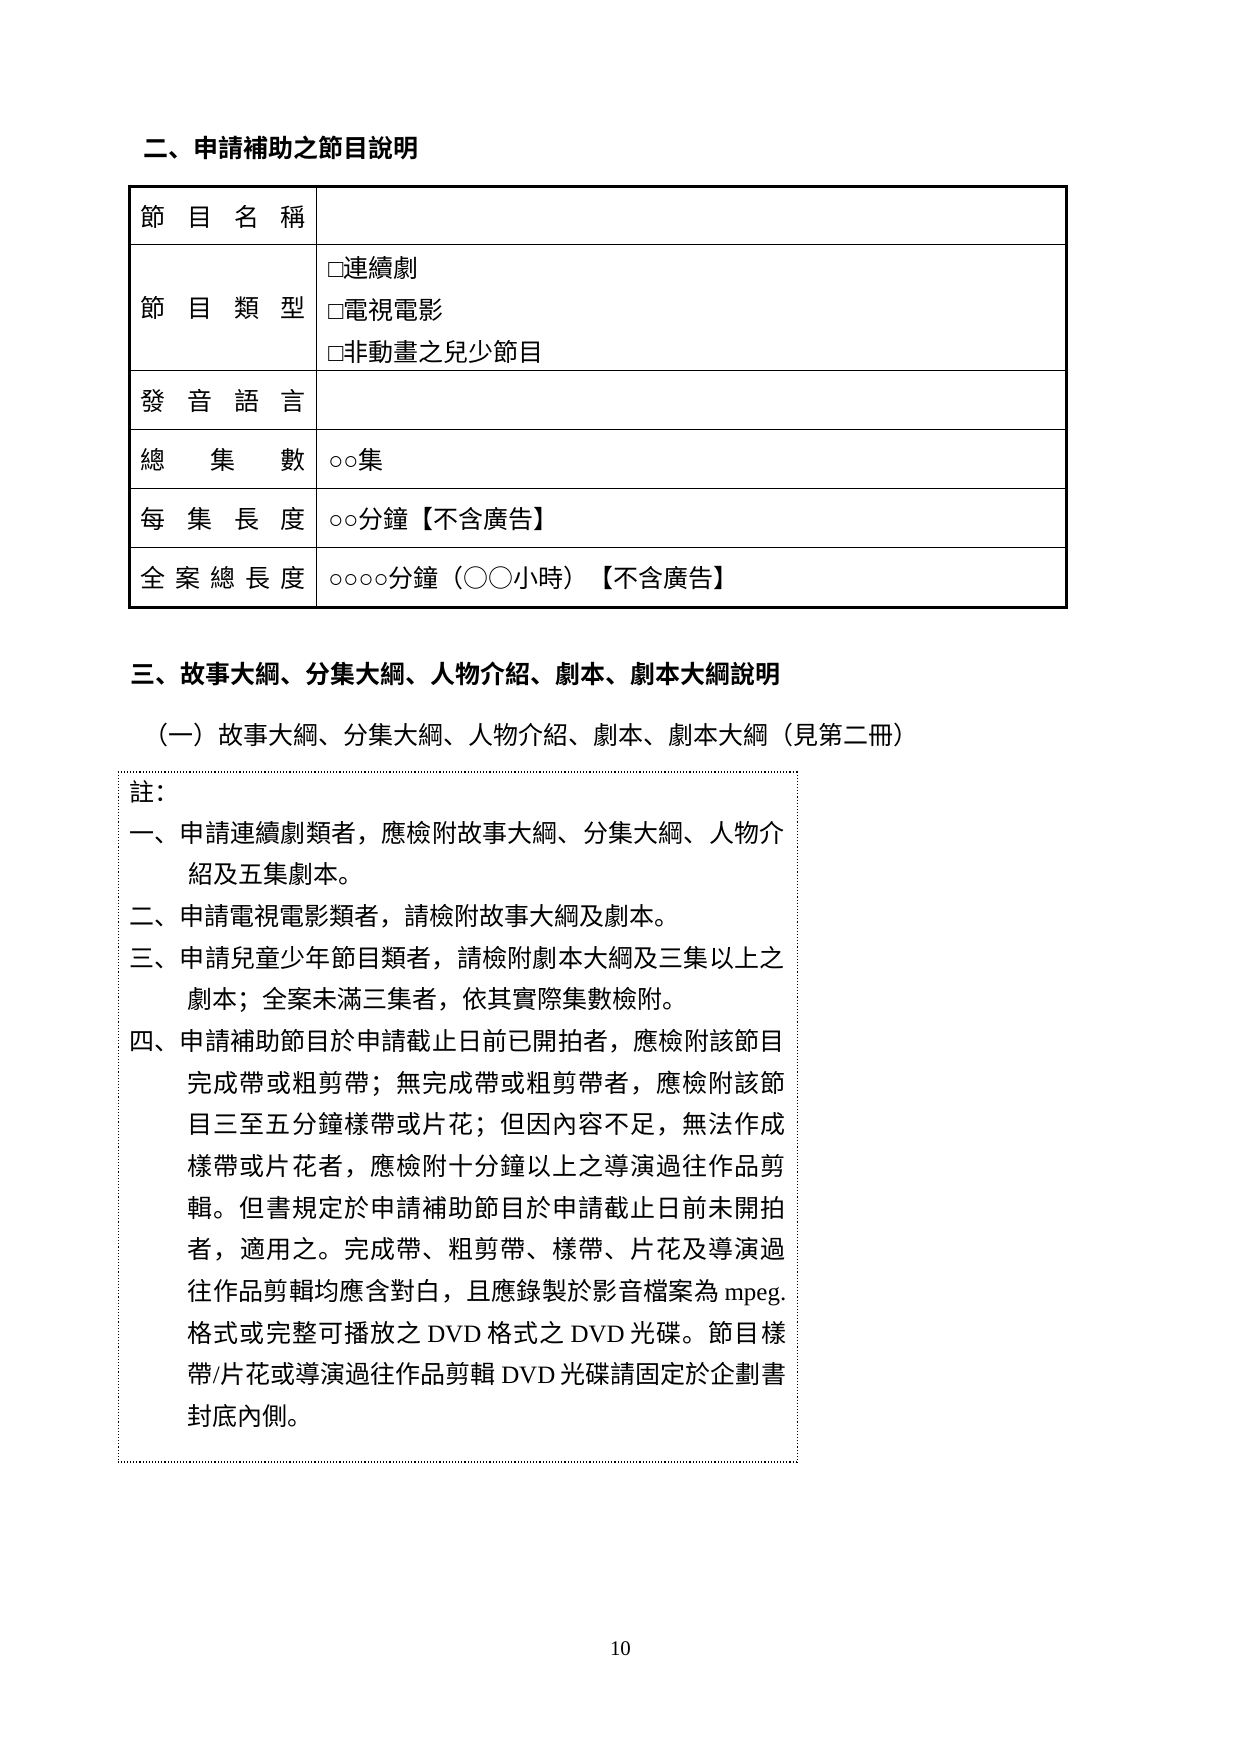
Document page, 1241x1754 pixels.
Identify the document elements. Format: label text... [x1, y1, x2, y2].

table_cell 每集長度 [131, 489, 316, 547]
text 三、故事大綱、分集大綱、人物介紹、劇本、劇本大綱說明 [118, 651, 1122, 692]
table_cell 總集數 [131, 430, 316, 488]
table_cell ○○分鐘【不含廣告】 [317, 489, 1065, 547]
table_header 節目名稱 [131, 188, 316, 243]
table_cell 節目類型 [131, 245, 316, 369]
table_cell [317, 371, 1065, 429]
table_cell ○○○○分鐘（○○小時）【不含廣告】 [317, 548, 1065, 606]
table_header 註： 一、申請連續劇類者，應檢附故事大綱、分集大綱、人物介紹及五集劇本。 二、申請電視電影類者，請檢附故事大綱及劇本。 三、申請兒童少年節目類者，請檢附劇本大綱及三集以上之劇本；全案未滿三集者，依其實際集數檢附。 四、申請補助節目於申請截止日前已開拍者，應檢附該節目完成帶或粗剪帶；無完成帶或粗剪帶者，應檢附該節目三至五分鐘樣帶或片花；但因內容不足，無法作成樣帶或片花者，應檢附十分鐘以上之導演過往作品剪輯。但書規定於申請補助節目於申請截止日前未開拍者，適用之。完成帶、粗剪帶、樣帶、片花及導演過往作品剪輯均應含對白，且應錄製於影音檔案為mpeg.格式或完整可播放之DVD格式之DVD光碟。節目樣帶/片花或導演過往作品剪輯DVD光碟請固定於企劃書封底內側。 [118, 771, 797, 1461]
table_cell 全案總長度 [131, 548, 316, 606]
text 二、申請補助之節目說明 [143, 124, 1122, 166]
table_cell ○○集 [317, 430, 1065, 488]
table_header [317, 188, 1065, 243]
text （一）故事大綱、分集大綱、人物介紹、劇本、劇本大綱（見第二冊） [143, 711, 1122, 753]
table_cell 發音語言 [131, 371, 316, 429]
table_cell □連續劇 □電視電影 □非動畫之兒少節目 [317, 245, 1065, 369]
